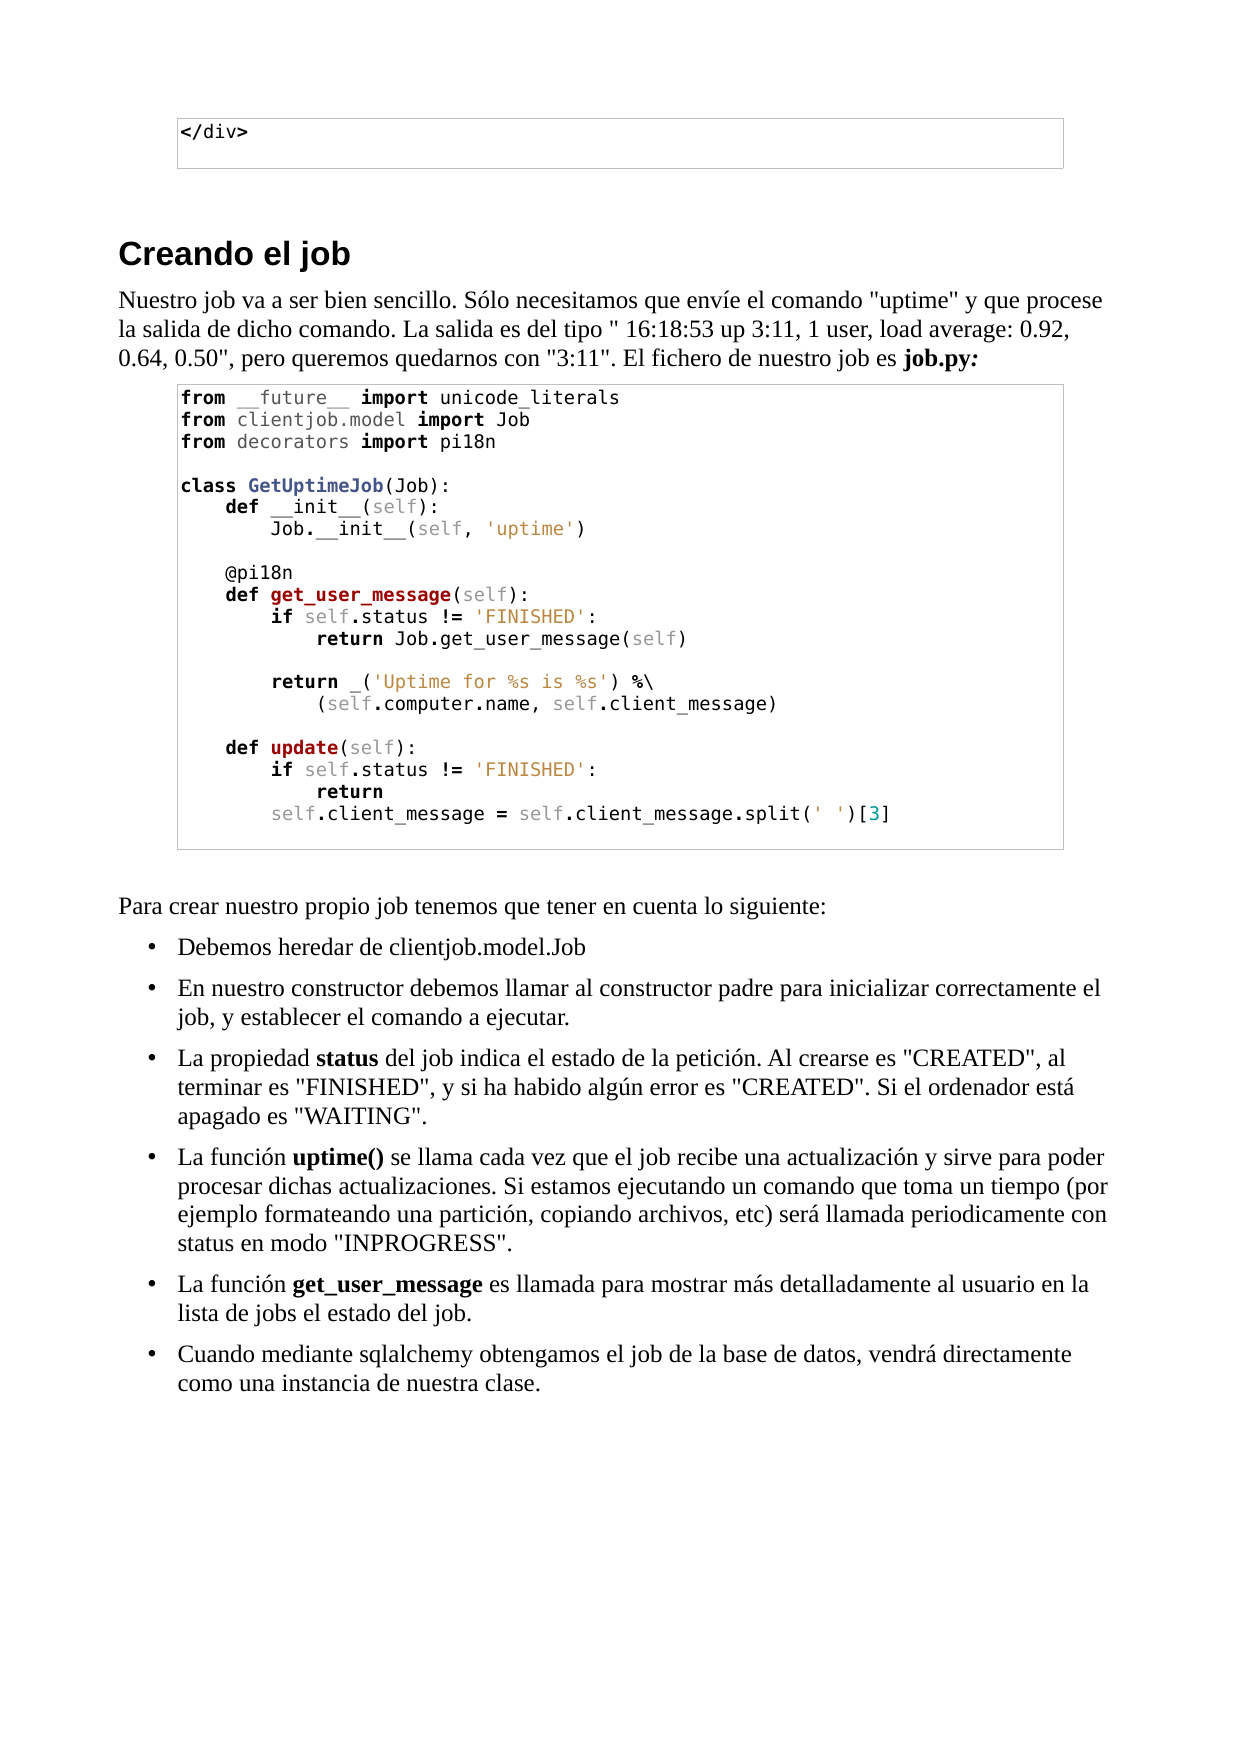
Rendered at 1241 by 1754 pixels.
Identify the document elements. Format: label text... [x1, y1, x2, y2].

subtitle Creando el job [118, 234, 1122, 273]
text </div> [178, 119, 1063, 168]
list La función uptime() se llama cada vez que el job recibe una actualización y sirve para poder procesar dichas actualizaciones. Si estamos ejecutando un comando que toma un tiempo (por ejemplo formateando una partición, copiando archivos, etc) será llamada periodicamente con status en modo "INPROGRESS". [148, 1142, 1122, 1257]
text from __future__ import unicode_literals from clientjob.model import Job from decorators import pi18n class GetUptimeJob(Job): def __init__(self): Job.__init__(self, 'uptime') @pi18n def get_user_message(self): if self.status != 'FINISHED': return Job.get_user_message(self) return _('Uptime for %s is %s') %\ (self.computer.name, self.client_message) def update(self): if self.status != 'FINISHED': return self.client_message = self.client_message.split(' ')[3] [178, 385, 1063, 849]
list La propiedad status del job indica el estado de la petición. Al crearse es "CREATED", al terminar es "FINISHED", y si ha habido algún error es "CREATED". Si el ordenador está apagado es "WAITING". [148, 1043, 1122, 1129]
text Para crear nuestro propio job tenemos que tener en cuenta lo siguiente: [118, 891, 1122, 919]
list Cuando mediante sqlalchemy obtengamos el job de la base de datos, vendrá directamente como una instancia de nuestra clase. [148, 1339, 1122, 1397]
list La función get_user_message es llamada para mostrar más detalladamente al usuario en la lista de jobs el estado del job. [148, 1269, 1122, 1327]
list En nuestro constructor debemos llamar al constructor padre para inicializar correctamente el job, y establecer el comando a ejecutar. [148, 973, 1122, 1031]
text Nuestro job va a ser bien sencillo. Sólo necesitamos que envíe el comando "uptime" y que procese la salida de dicho comando. La salida es del tipo " 16:18:53 up 3:11, 1 user, load average: 0.92, 0.64, 0.50", pero queremos quedarnos con "3:11". El fichero de nuestro job es job.py: [118, 285, 1122, 372]
list Debemos heredar de clientjob.model.Job [148, 932, 1122, 961]
